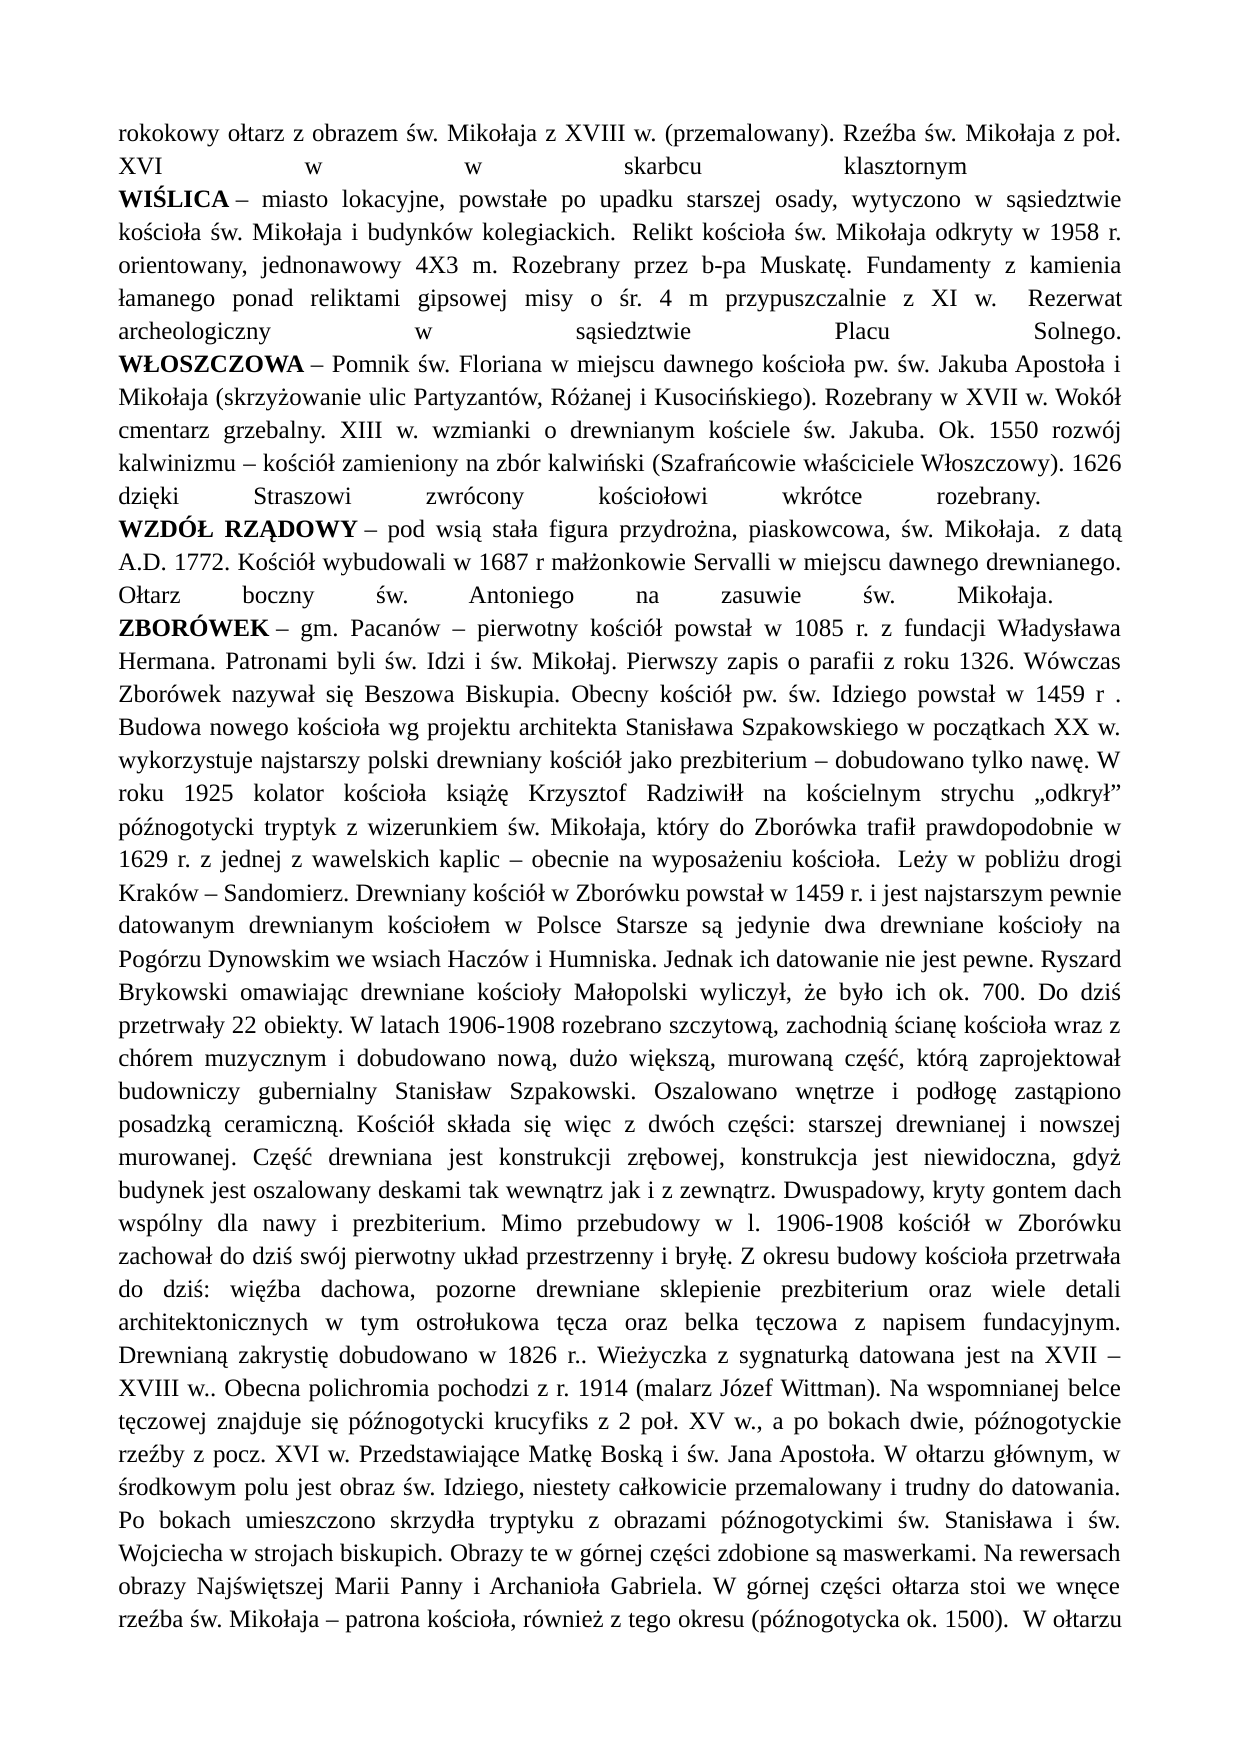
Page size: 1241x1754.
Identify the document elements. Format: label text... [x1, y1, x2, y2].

text rokokowy ołtarz z obrazem św. Mikołaja z XVIII w. (przemalowany). Rzeźba św. Mikołaja z poł. XVI w w skarbcu klasztornym WIŚLICA – miasto lokacyjne, powstałe po upadku starszej osady, wytyczono w sąsiedztwie kościoła św. Mikołaja i budynków kolegiackich. Relikt kościoła św. Mikołaja odkryty w 1958 r. orientowany, jednonawowy 4X3 m. Rozebrany przez b-pa Muskatę. Fundamenty z kamienia łamanego ponad reliktami gipsowej misy o śr. 4 m przypuszczalnie z XI w. Rezerwat archeologiczny w sąsiedztwie Placu Solnego. WŁOSZCZOWA – Pomnik św. Floriana w miejscu dawnego kościoła pw. św. Jakuba Apostoła i Mikołaja (skrzyżowanie ulic Partyzantów, Różanej i Kusocińskiego). Rozebrany w XVII w. Wokół cmentarz grzebalny. XIII w. wzmianki o drewnianym kościele św. Jakuba. Ok. 1550 rozwój kalwinizmu – kościół zamieniony na zbór kalwiński (Szafrańcowie właściciele Włoszczowy). 1626 dzięki Straszowi zwrócony kościołowi wkrótce rozebrany. WZDÓŁ RZĄDOWY – pod wsią stała figura przydrożna, piaskowcowa, św. Mikołaja. z datą A.D. 1772. Kościół wybudowali w 1687 r małżonkowie Servalli w miejscu dawnego drewnianego. Ołtarz boczny św. Antoniego na zasuwie św. Mikołaja. ZBORÓWEK – gm. Pacanów – pierwotny kościół powstał w 1085 r. z fundacji Władysława Hermana. Patronami byli św. Idzi i św. Mikołaj. Pierwszy zapis o parafii z roku 1326. Wówczas Zborówek nazywał się Beszowa Biskupia. Obecny kościół pw. św. Idziego powstał w 1459 r . Budowa nowego kościoła wg projektu architekta Stanisława Szpakowskiego w początkach XX w. wykorzystuje najstarszy polski drewniany kościół jako prezbiterium – dobudowano tylko nawę. W roku 1925 kolator kościoła książę Krzysztof Radziwiłł na kościelnym strychu „odkrył” późnogotycki tryptyk z wizerunkiem św. Mikołaja, który do Zborówka trafił prawdopodobnie w 1629 r. z jednej z wawelskich kaplic – obecnie na wyposażeniu kościoła. Leży w pobliżu drogi Kraków – Sandomierz. Drewniany kościół w Zborówku powstał w 1459 r. i jest najstarszym pewnie datowanym drewnianym kościołem w Polsce Starsze są jedynie dwa drewniane kościoły na Pogórzu Dynowskim we wsiach Haczów i Humniska. Jednak ich datowanie nie jest pewne. Ryszard Brykowski omawiając drewniane kościoły Małopolski wyliczył, że było ich ok. 700. Do dziś przetrwały 22 obiekty. W latach 1906-1908 rozebrano szczytową, zachodnią ścianę kościoła wraz z chórem muzycznym i dobudowano nową, dużo większą, murowaną część, którą zaprojektował budowniczy gubernialny Stanisław Szpakowski. Oszalowano wnętrze i podłogę zastąpiono posadzką ceramiczną. Kościół składa się więc z dwóch części: starszej drewnianej i nowszej murowanej. Część drewniana jest konstrukcji zrębowej, konstrukcja jest niewidoczna, gdyż budynek jest oszalowany deskami tak wewnątrz jak i z zewnątrz. Dwuspadowy, kryty gontem dach wspólny dla nawy i prezbiterium. Mimo przebudowy w l. 1906-1908 kościół w Zborówku zachował do dziś swój pierwotny układ przestrzenny i bryłę. Z okresu budowy kościoła przetrwała do dziś: więźba dachowa, pozorne drewniane sklepienie prezbiterium oraz wiele detali architektonicznych w tym ostrołukowa tęcza oraz belka tęczowa z napisem fundacyjnym. Drewnianą zakrystię dobudowano w 1826 r.. Wieżyczka z sygnaturką datowana jest na XVII – XVIII w.. Obecna polichromia pochodzi z r. 1914 (malarz Józef Wittman). Na wspomnianej belce tęczowej znajduje się późnogotycki krucyfiks z 2 poł. XV w., a po bokach dwie, późnogotyckie rzeźby z pocz. XVI w. Przedstawiające Matkę Boską i św. Jana Apostoła. W ołtarzu głównym, w środkowym polu jest obraz św. Idziego, niestety całkowicie przemalowany i trudny do datowania. Po bokach umieszczono skrzydła tryptyku z obrazami późnogotyckimi św. Stanisława i św. Wojciecha w strojach biskupich. Obrazy te w górnej części zdobione są maswerkami. Na rewersach obrazy Najświętszej Marii Panny i Archanioła Gabriela. W górnej części ołtarza stoi we wnęce rzeźba św. Mikołaja – patrona kościoła, również z tego okresu (późnogotycka ok. 1500). W ołtarzu [118, 118, 1122, 1633]
